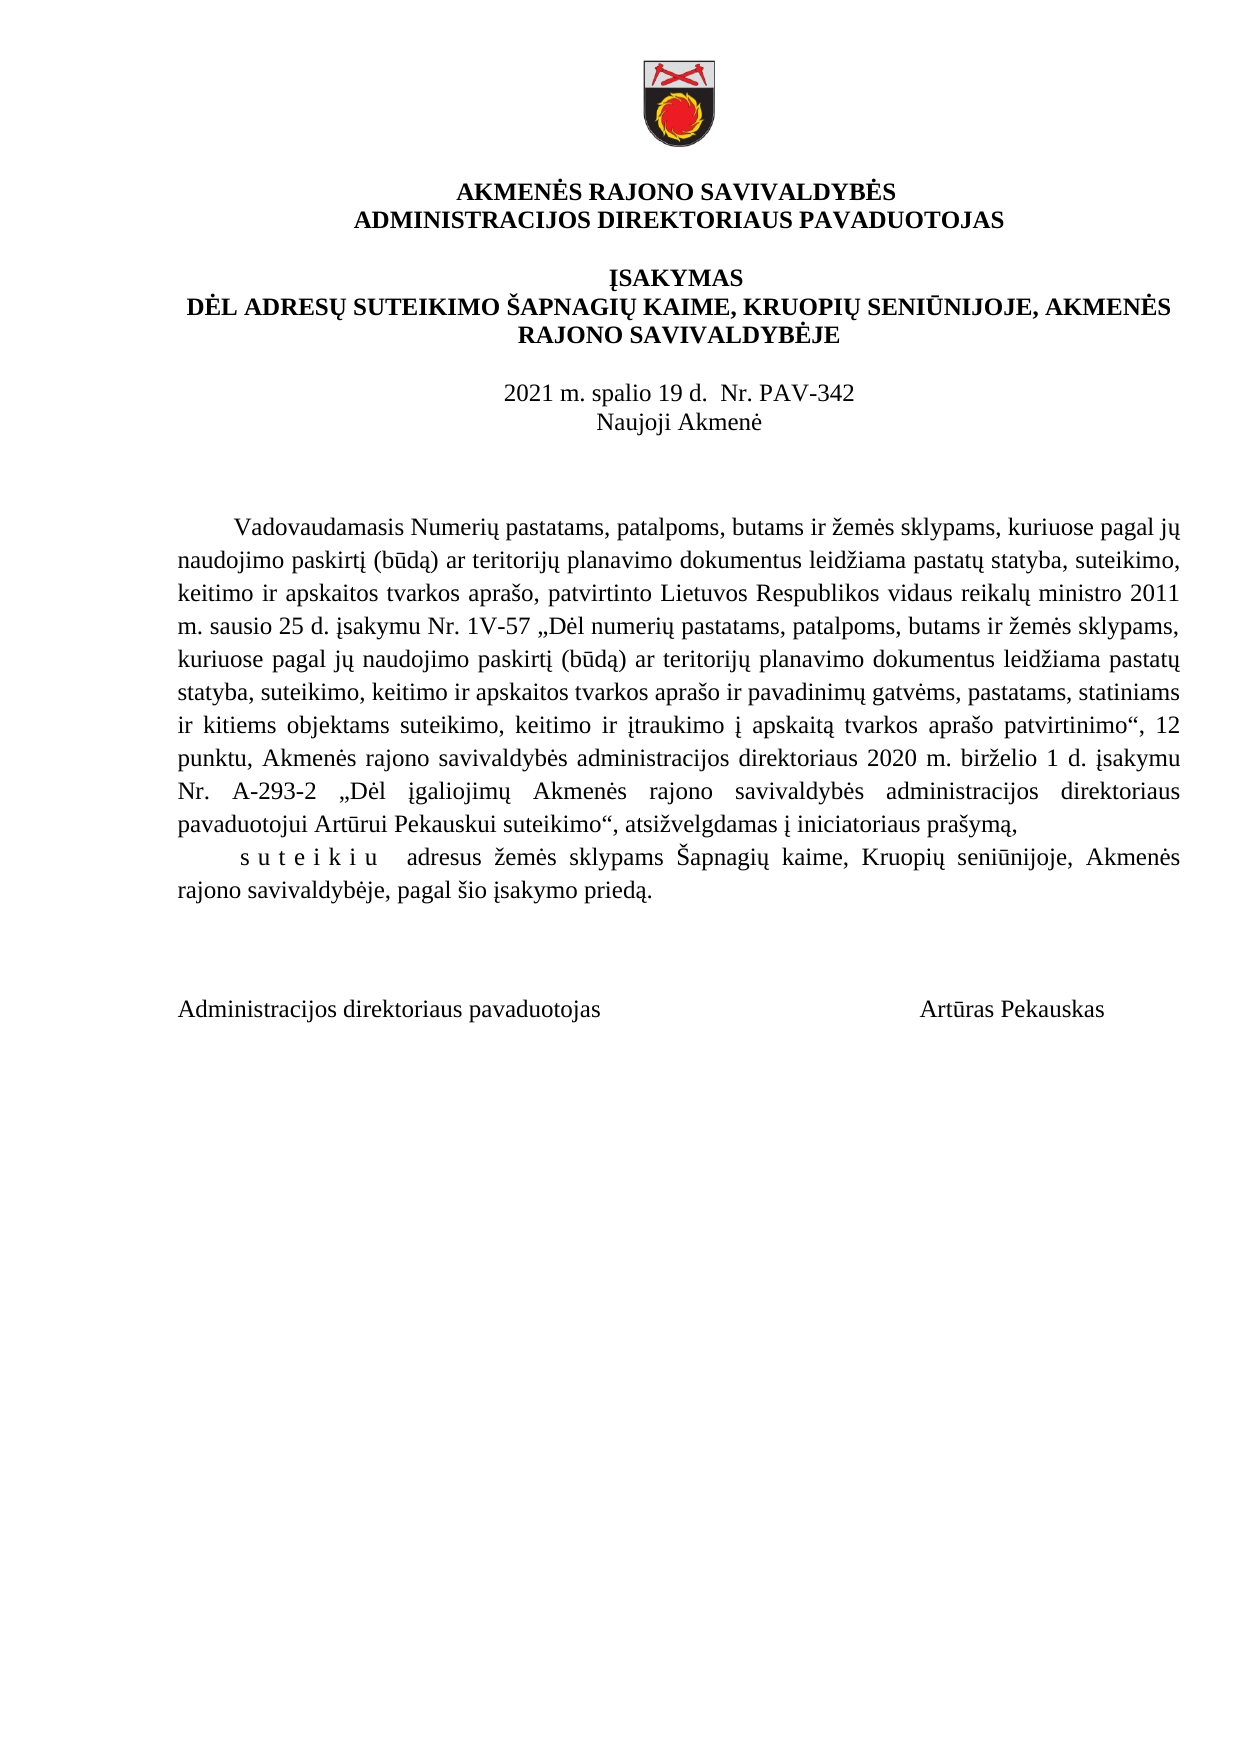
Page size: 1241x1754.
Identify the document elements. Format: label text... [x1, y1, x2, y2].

text ADMINISTRACIJOS DIREKTORIAUS PAVADUOTOJAS [177, 206, 1181, 234]
text Naujoji Akmenė [177, 407, 1181, 436]
text AKMENĖS RAJONO SAVIVALDYBĖS [177, 177, 1181, 206]
text DĖL ADRESŲ SUTEIKIMO ŠAPNAGIŲ KAIME, KRUOPIŲ SENIŪNIJOJE, AKMENĖS RAJONO SAVIVALDYBĖJE [177, 292, 1181, 349]
text 2021 m. spalio 19 d. Nr. PAV-342 [177, 378, 1181, 407]
text ĮSAKYMAS [177, 263, 1181, 292]
text Administracijos direktoriaus pavaduotojas Artūras Pekauskas [177, 994, 1181, 1023]
text Vadovaudamasis Numerių pastatams, patalpoms, butams ir žemės sklypams, kuriuose pagal jų naudojimo paskirtį (būdą) ar teritorijų planavimo dokumentus leidžiama pastatų statyba, suteikimo, keitimo ir apskaitos tvarkos aprašo, patvirtinto Lietuvos Respublikos vidaus reikalų ministro 2011 m. sausio 25 d. įsakymu Nr. 1V-57 „Dėl numerių pastatams, patalpoms, butams ir žemės sklypams, kuriuose pagal jų naudojimo paskirtį (būdą) ar teritorijų planavimo dokumentus leidžiama pastatų statyba, suteikimo, keitimo ir apskaitos tvarkos aprašo ir pavadinimų gatvėms, pastatams, statiniams ir kitiems objektams suteikimo, keitimo ir įtraukimo į apskaitą tvarkos aprašo patvirtinimo“, 12 punktu, Akmenės rajono savivaldybės administracijos direktoriaus 2020 m. birželio 1 d. įsakymu Nr. A-293-2 „Dėl įgaliojimų Akmenės rajono savivaldybės administracijos direktoriaus pavaduotojui Artūrui Pekauskui suteikimo“, atsižvelgdamas į iniciatoriaus prašymą, [177, 512, 1181, 838]
text suteikiu adresus žemės sklypams Šapnagių kaime, Kruopių seniūnijoje, Akmenės rajono savivaldybėje, pagal šio įsakymo priedą. [177, 842, 1181, 904]
